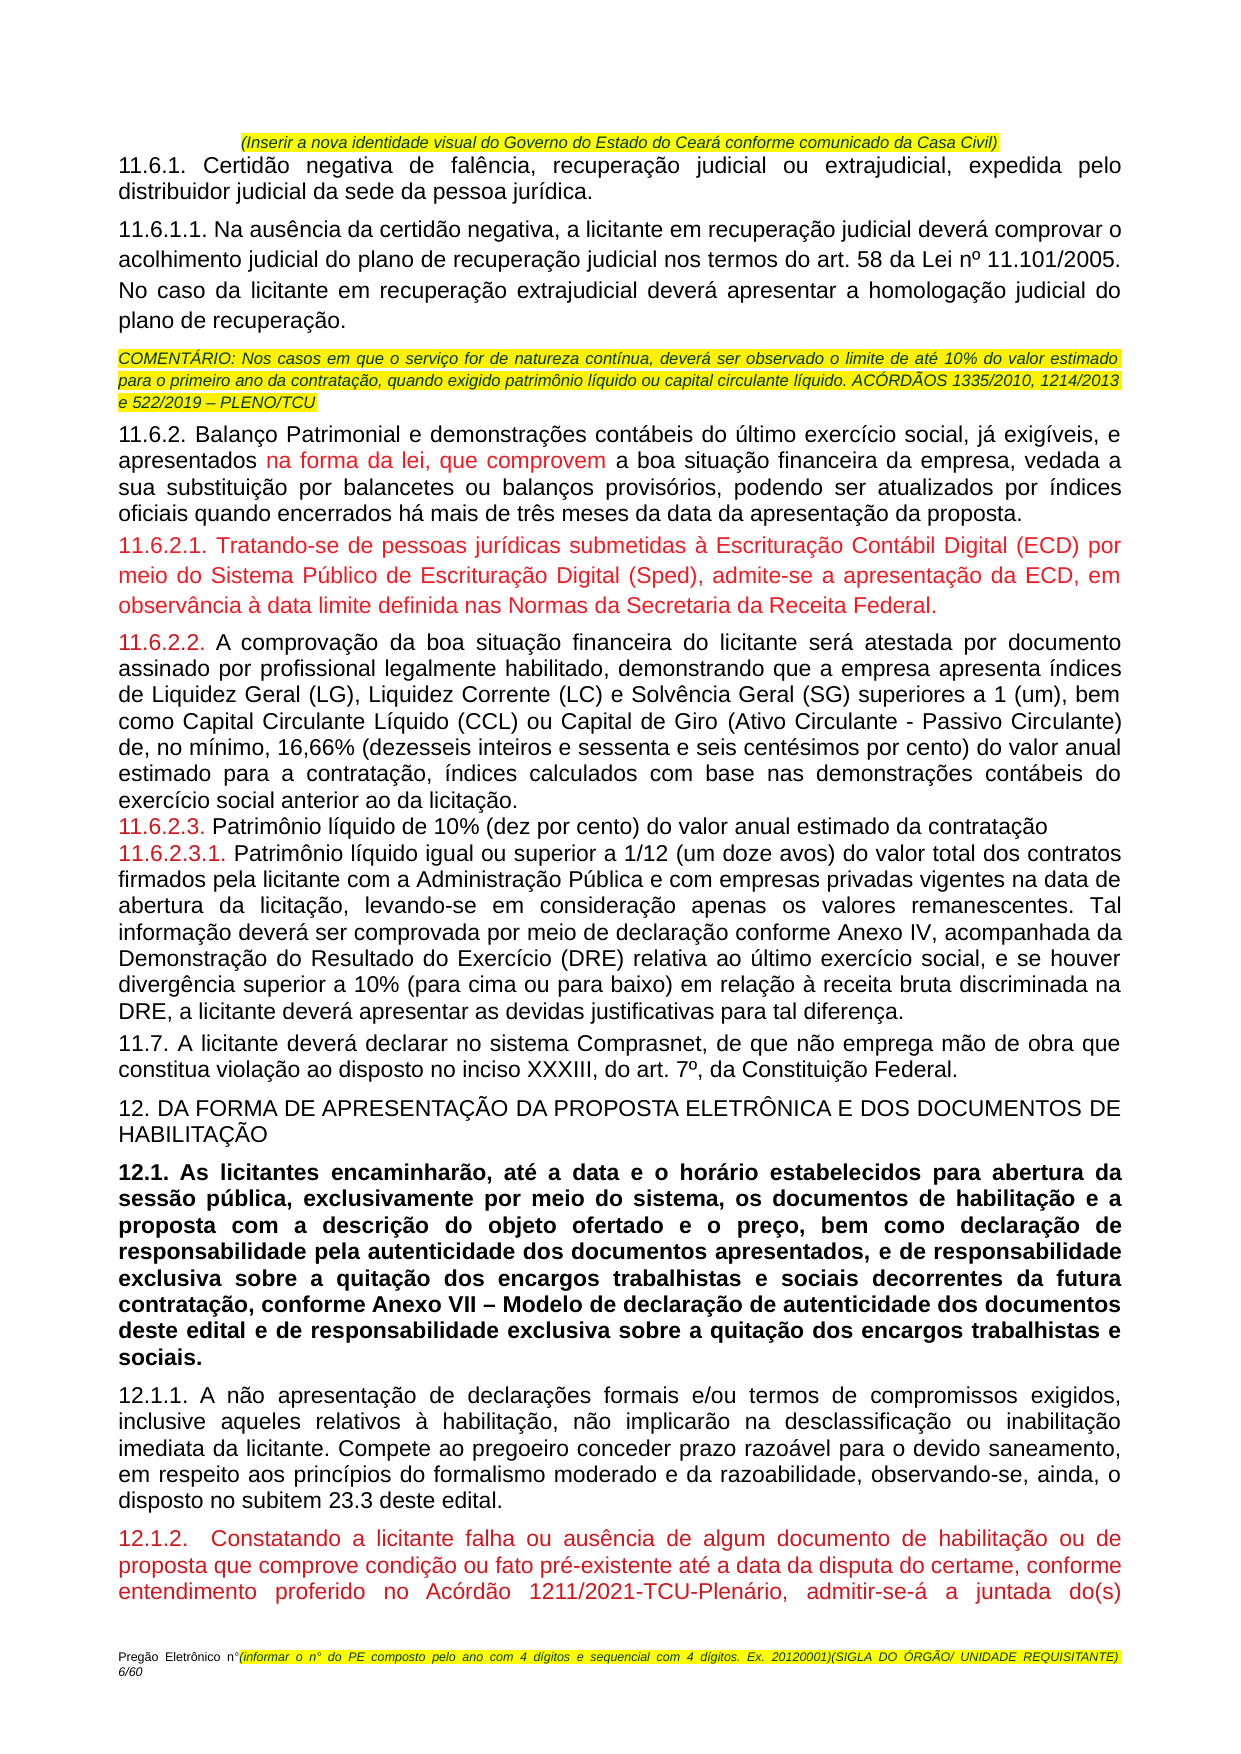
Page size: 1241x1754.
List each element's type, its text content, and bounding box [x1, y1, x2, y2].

text 11.6.1.1. Na ausência da certidão negativa, a licitante em recuperação judicial deverá comprovar o acolhimento judicial do plano de recuperação judicial nos termos do art. 58 da Lei nº 11.101/2005. No caso da licitante em recuperação extrajudicial deverá apresentar a homologação judicial do plano de recuperação. [118, 216, 1122, 333]
text 11.6.2.3. Patrimônio líquido de 10% (dez por cento) do valor anual estimado da contratação [118, 813, 1122, 839]
text 12.1. As licitantes encaminharão, até a data e o horário estabelecidos para abertura da sessão pública, exclusivamente por meio do sistema, os documentos de habilitação e a proposta com a descrição do objeto ofertado e o preço, bem como declaração de responsabilidade pela autenticidade dos documentos apresentados, e de responsabilidade exclusiva sobre a quitação dos encargos trabalhistas e sociais decorrentes da futura contratação, conforme Anexo VII – Modelo de declaração de autenticidade dos documentos deste edital e de responsabilidade exclusiva sobre a quitação dos encargos trabalhistas e sociais. [118, 1159, 1122, 1370]
text 11.7. A licitante deverá declarar no sistema Comprasnet, de que não emprega mão de obra que constitua violação ao disposto no inciso XXXIII, do art. 7º, da Constituição Federal. [118, 1030, 1122, 1083]
text 12.1.2. Constatando a licitante falha ou ausência de algum documento de habilitação ou de proposta que comprove condição ou fato pré-existente até a data da disputa do certame, conforme entendimento proferido no Acórdão 1211/2021-TCU-Plenário, admitir-se-á a juntada do(s) [118, 1525, 1122, 1604]
text 11.6.2.2. A comprovação da boa situação financeira do licitante será atestada por documento assinado por profissional legalmente habilitado, demonstrando que a empresa apresenta índices de Liquidez Geral (LG), Liquidez Corrente (LC) e Solvência Geral (SG) superiores a 1 (um), bem como Capital Circulante Líquido (CCL) ou Capital de Giro (Ativo Circulante - Passivo Circulante) de, no mínimo, 16,66% (dezesseis inteiros e sessenta e seis centésimos por cento) do valor anual estimado para a contratação, índices calculados com base nas demonstrações contábeis do exercício social anterior ao da licitação. [118, 629, 1122, 813]
text 11.6.1. Certidão negativa de falência, recuperação judicial ou extrajudicial, expedida pelo distribuidor judicial da sede da pessoa jurídica. [118, 152, 1122, 204]
text COMENTÁRIO: Nos casos em que o serviço for de natureza contínua, deverá ser observado o limite de até 10% do valor estimado para o primeiro ano da contratação, quando exigido patrimônio líquido ou capital circulante líquido. ACÓRDÃOS 1335/2010, 1214/2013 e 522/2019 – PLENO/TCU [118, 349, 1122, 412]
text 12. DA FORMA DE APRESENTAÇÃO DA PROPOSTA ELETRÔNICA E DOS DOCUMENTOS DE HABILITAÇÃO [118, 1094, 1122, 1147]
text 12.1.1. A não apresentação de declarações formais e/ou termos de compromissos exigidos, inclusive aqueles relativos à habilitação, não implicarão na desclassificação ou inabilitação imediata da licitante. Compete ao pregoeiro conceder prazo razoável para o devido saneamento, em respeito aos princípios do formalismo moderado e da razoabilidade, observando-se, ainda, o disposto no subitem 23.3 deste edital. [118, 1382, 1122, 1513]
text 11.6.2.3.1. Patrimônio líquido igual ou superior a 1/12 (um doze avos) do valor total dos contratos firmados pela licitante com a Administração Pública e com empresas privadas vigentes na data de abertura da licitação, levando-se em consideração apenas os valores remanescentes. Tal informação deverá ser comprovada por meio de declaração conforme Anexo IV, acompanhada da Demonstração do Resultado do Exercício (DRE) relativa ao último exercício social, e se houver divergência superior a 10% (para cima ou para baixo) em relação à receita bruta discriminada na DRE, a licitante deverá apresentar as devidas justificativas para tal diferença. [118, 839, 1122, 1024]
text 11.6.2.1. Tratando-se de pessoas jurídicas submetidas à Escrituração Contábil Digital (ECD) por meio do Sistema Público de Escrituração Digital (Sped), admite-se a apresentação da ECD, em observância à data limite definida nas Normas da Secretaria da Receita Federal. [118, 532, 1122, 619]
text 11.6.2. Balanço Patrimonial e demonstrações contábeis do último exercício social, já exigíveis, e apresentados na forma da lei, que comprovem a boa situação financeira da empresa, vedada a sua substituição por balancetes ou balanços provisórios, podendo ser atualizados por índices oficiais quando encerrados há mais de três meses da data da apresentação da proposta. [118, 421, 1122, 526]
